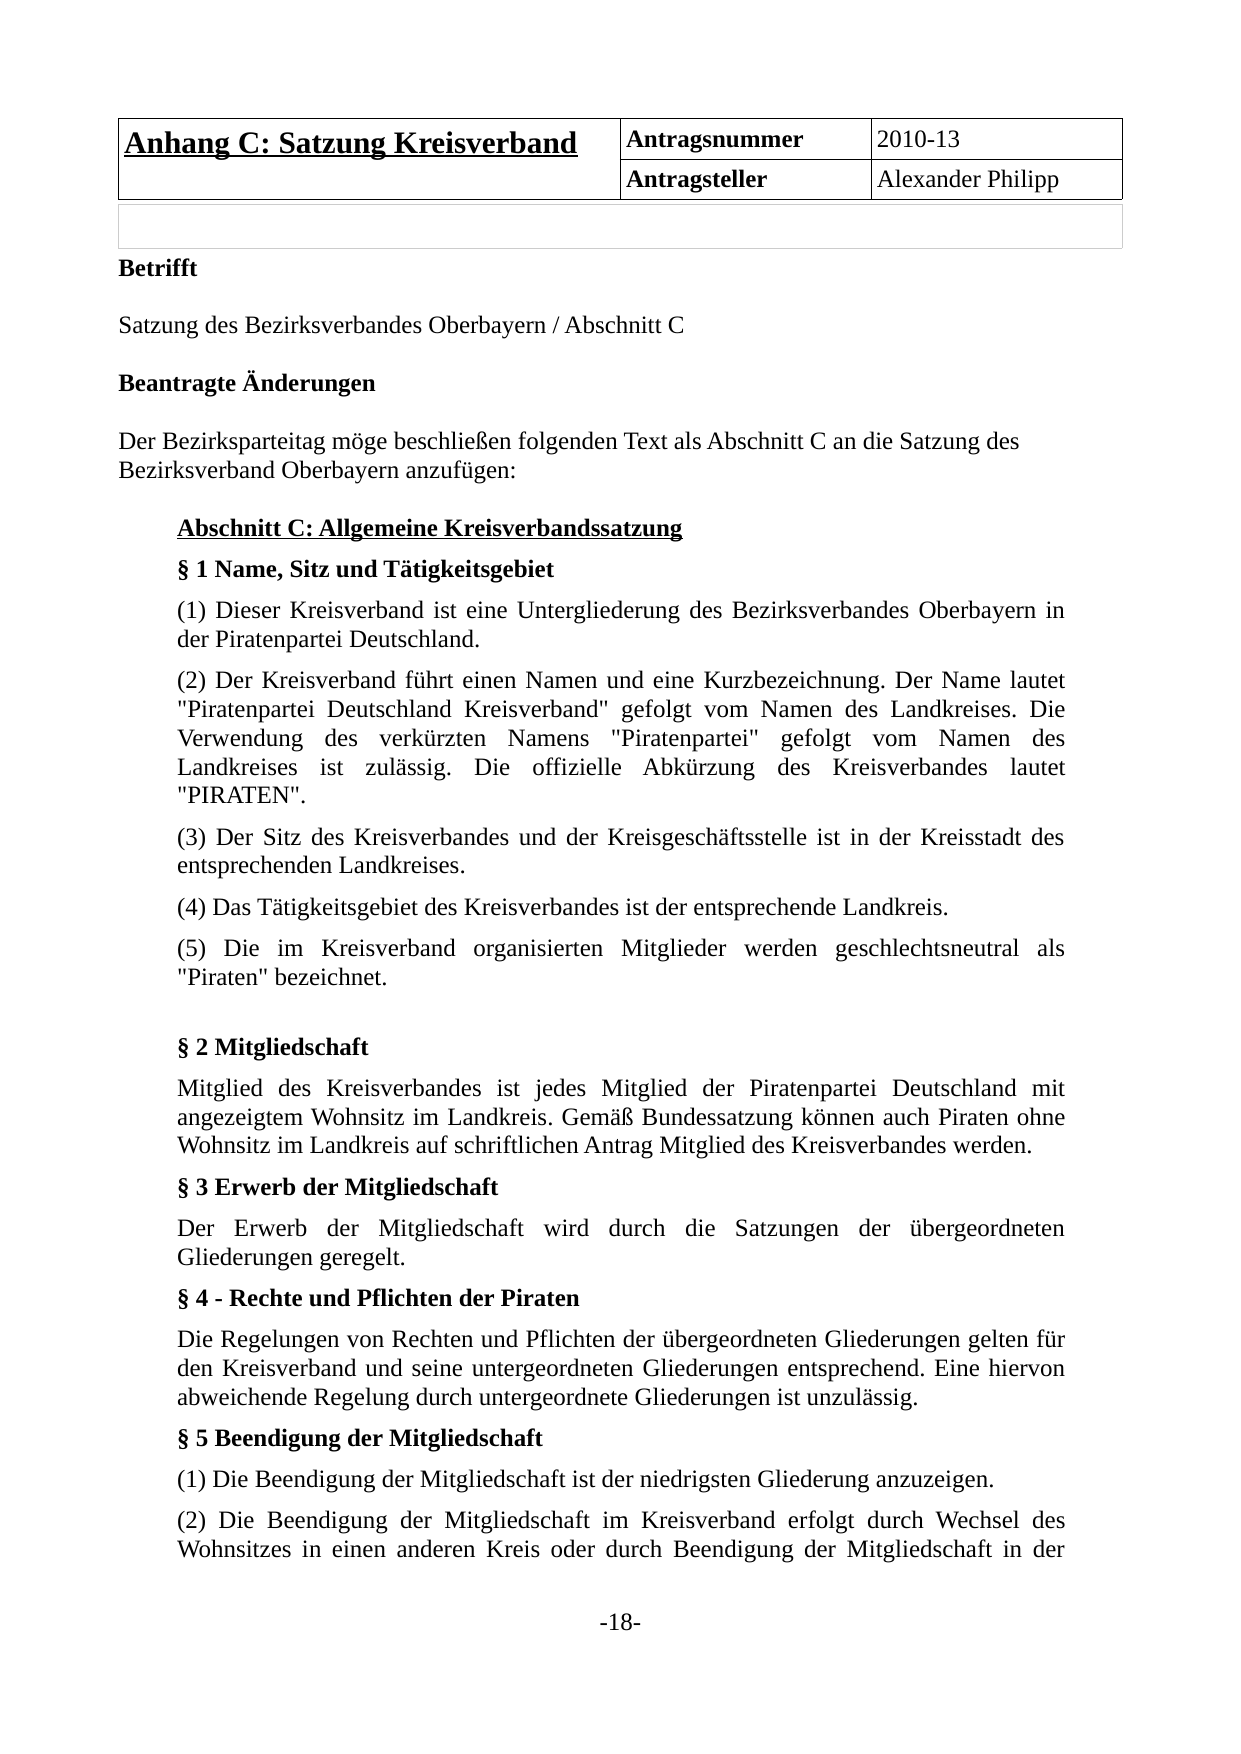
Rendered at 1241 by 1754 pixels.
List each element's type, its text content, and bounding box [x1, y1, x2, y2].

text (2) Der Kreisverband führt einen Namen und eine Kurzbezeichnung. Der Name lautet "Piratenpartei Deutschland Kreisverband" gefolgt vom Namen des Landkreises. Die Verwendung des verkürzten Namens "Piratenpartei" gefolgt vom Namen des Landkreises ist zulässig. Die offizielle Abkürzung des Kreisverbandes lautet "PIRATEN". [177, 666, 1066, 809]
text § 3 Erwerb der Mitgliedschaft [177, 1172, 1066, 1201]
table_cell Antragsteller [621, 160, 871, 199]
text Der Erwerb der Mitgliedschaft wird durch die Satzungen der übergeordneten Gliederungen geregelt. [177, 1213, 1066, 1271]
text (1) Dieser Kreisverband ist eine Untergliederung des Bezirksverbandes Oberbayern in der Piratenpartei Deutschland. [177, 596, 1066, 653]
list Betrifft [118, 253, 1122, 282]
text Satzung des Bezirksverbandes Oberbayern / Abschnitt C [118, 282, 1122, 339]
text (1) Die Beendigung der Mitgliedschaft ist der niedrigsten Gliederung anzuzeigen. [177, 1464, 1066, 1493]
text § 4 - Rechte und Pflichten der Piraten [177, 1283, 1066, 1312]
text (2) Die Beendigung der Mitgliedschaft im Kreisverband erfolgt durch Wechsel des Wohnsitzes in einen anderen Kreis oder durch Beendigung der Mitgliedschaft in der [177, 1506, 1066, 1563]
text Mitglied des Kreisverbandes ist jedes Mitglied der Piratenpartei Deutschland mit angezeigtem Wohnsitz im Landkreis. Gemäß Bundessatzung können auch Piraten ohne Wohnsitz im Landkreis auf schriftlichen Antrag Mitglied des Kreisverbandes werden. [177, 1073, 1066, 1159]
text (5) Die im Kreisverband organisierten Mitglieder werden geschlechtsneutral als "Piraten" bezeichnet. [177, 933, 1066, 991]
text Abschnitt C: Allgemeine Kreisverbandssatzung [177, 513, 1066, 542]
table_header Anhang C: Satzung Kreisverband [119, 119, 620, 199]
text (3) Der Sitz des Kreisverbandes und der Kreisgeschäftsstelle ist in der Kreisstadt des entsprechenden Landkreises. [177, 822, 1066, 879]
text § 5 Beendigung der Mitgliedschaft [177, 1423, 1066, 1452]
text § 1 Name, Sitz und Tätigkeitsgebiet [177, 554, 1066, 583]
text Die Regelungen von Rechten und Pflichten der übergeordneten Gliederungen gelten für den Kreisverband und seine untergeordneten Gliederungen entsprechend. Eine hiervon abweichende Regelung durch untergeordnete Gliederungen ist unzulässig. [177, 1324, 1066, 1411]
text § 2 Mitgliedschaft [177, 1003, 1066, 1061]
table_header 2010-13 [872, 119, 1122, 158]
subtitle Beantragte Änderungen [118, 339, 1122, 397]
text (4) Das Tätigkeitsgebiet des Kreisverbandes ist der entsprechende Landkreis. [177, 892, 1066, 921]
text Der Bezirksparteitag möge beschließen folgenden Text als Abschnitt C an die Satzung des Bezirksverband Oberbayern anzufügen: [118, 426, 1122, 483]
table_cell Alexander Philipp [872, 160, 1122, 199]
table_header Antragsnummer [621, 119, 871, 158]
